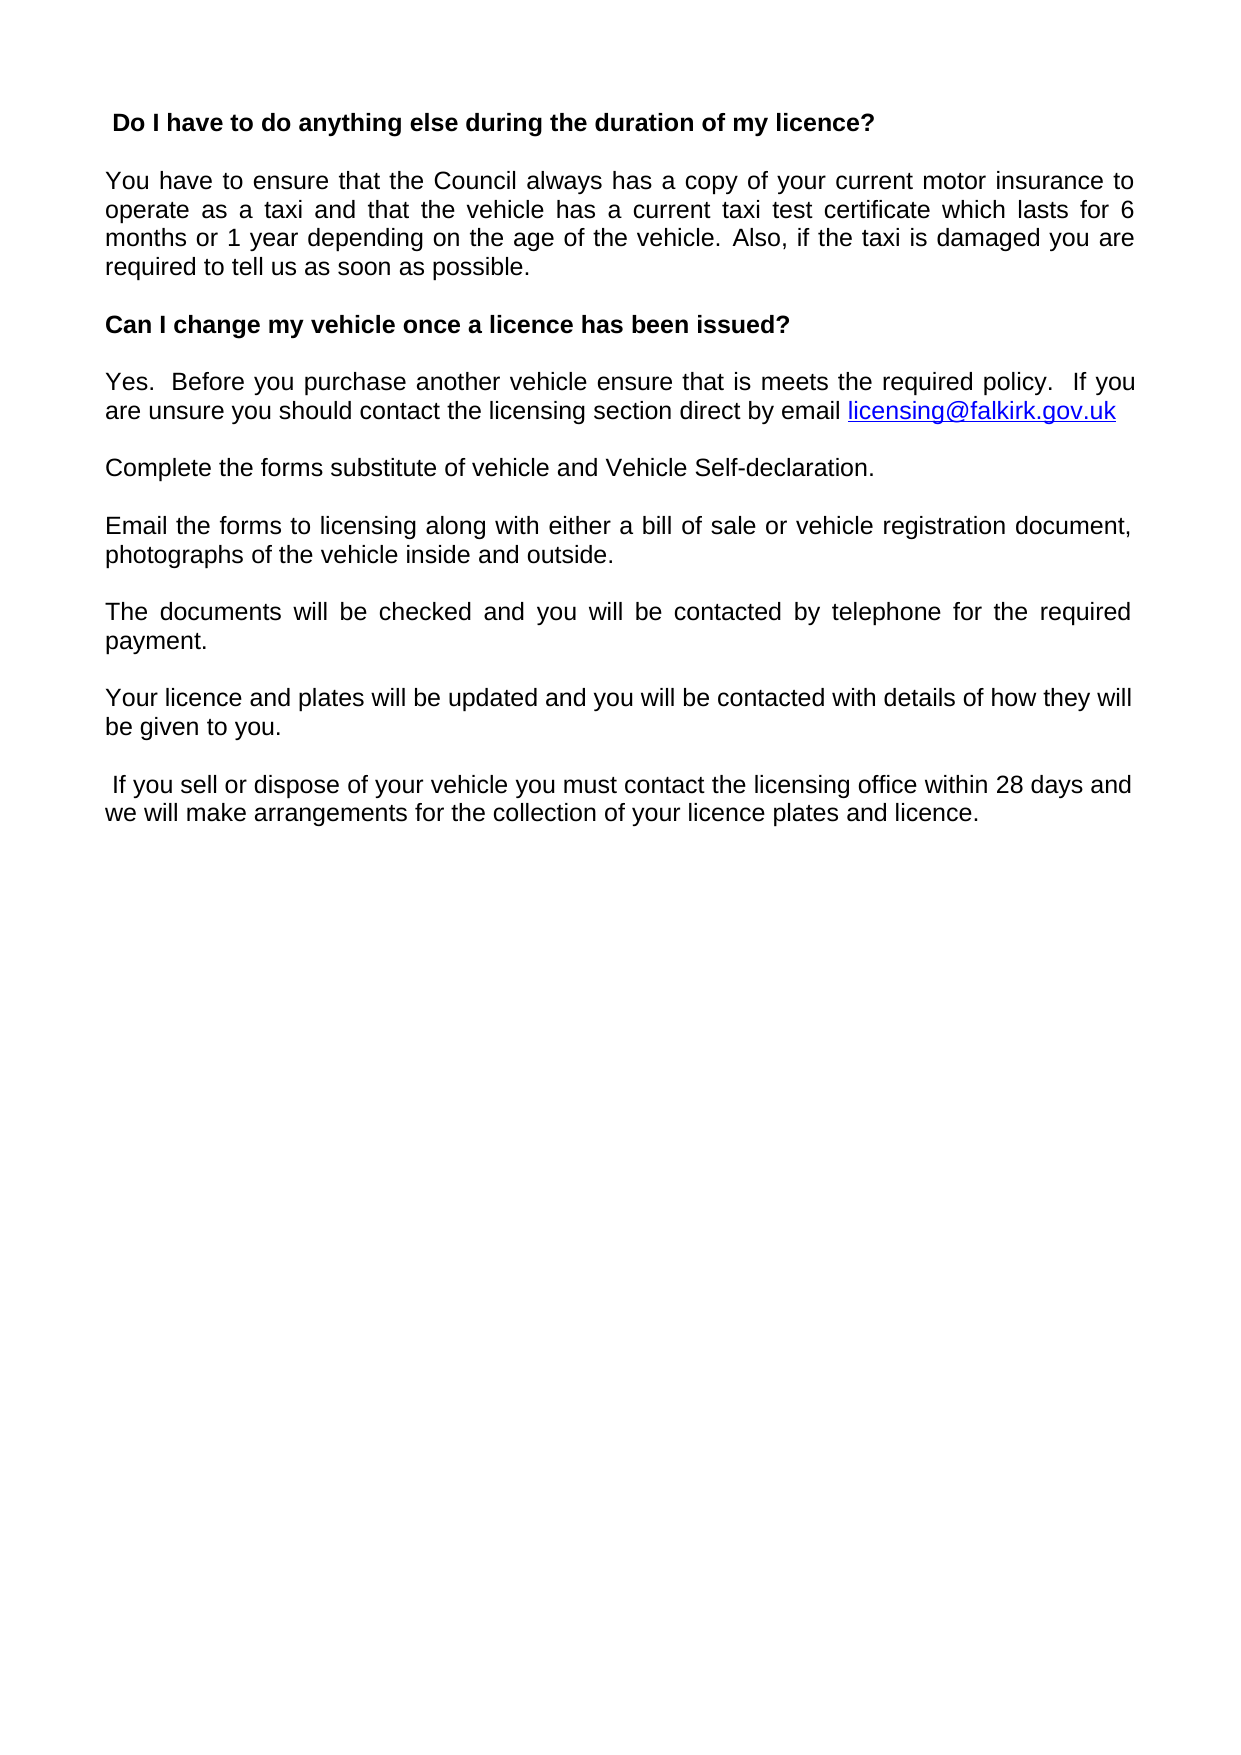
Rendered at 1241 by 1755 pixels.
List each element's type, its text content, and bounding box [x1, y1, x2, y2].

text The documents will be checked and you will be contacted by telephone for the required payment. [105, 597, 1147, 654]
text Yes. Before you purchase another vehicle ensure that is meets the required policy. If you are unsure you should contact the licensing section direct by email licensing@falkirk.gov.uk [105, 367, 1136, 424]
text Email the forms to licensing along with either a bill of sale or vehicle registration document, photographs of the vehicle inside and outside. [105, 511, 1147, 568]
text Your licence and plates will be updated and you will be contacted with details of how they will be given to you. [105, 683, 1147, 741]
subtitle Do I have to do anything else during the duration of my licence? [112, 108, 1147, 137]
text You have to ensure that the Council always has a copy of your current motor insurance to operate as a taxi and that the vehicle has a current taxi test certificate which lasts for 6 months or 1 year depending on the age of the vehicle. Also, if the taxi is damaged you are required to tell us as soon as possible. [105, 166, 1136, 281]
text If you sell or dispose of your vehicle you must contact the licensing office within 28 days and we will make arrangements for the collection of your licence plates and licence. [105, 770, 1147, 827]
subtitle Can I change my vehicle once a licence has been issued? [105, 309, 1147, 338]
text Complete the forms substitute of vehicle and Vehicle Self-declaration. [105, 453, 1147, 482]
